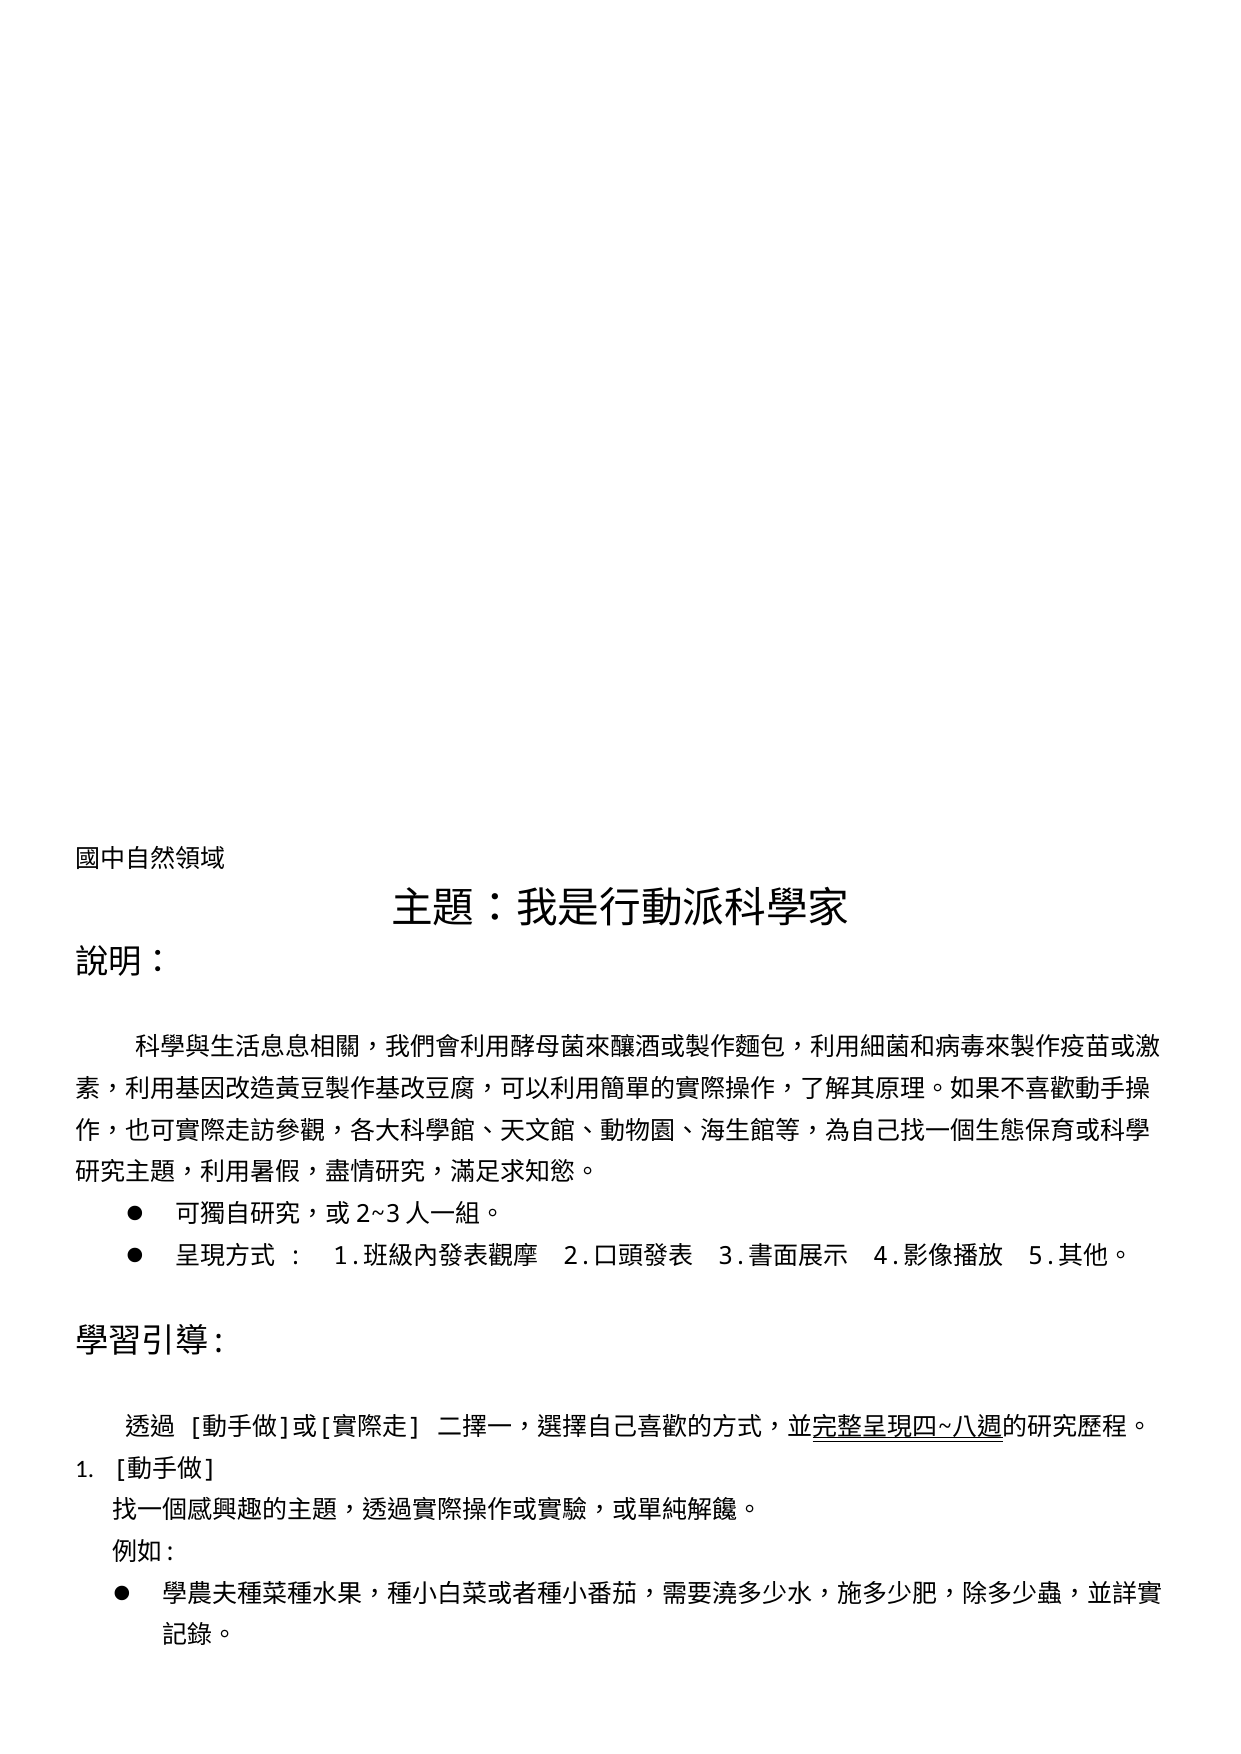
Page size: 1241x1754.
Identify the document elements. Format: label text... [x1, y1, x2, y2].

text 主題：我是行動派科學家 [75, 874, 1165, 934]
text 找一個感興趣的主題，透過實際操作或實驗，或單純解饞。 [112, 1486, 1165, 1527]
list [動手做] [75, 1444, 1165, 1486]
list 可獨自研究，或2~3人一組。 [125, 1189, 1165, 1231]
text 科學與生活息息相關，我們會利用酵母菌來釀酒或製作麵包，利用細菌和病毒來製作疫苗或激素，利用基因改造黃豆製作基改豆腐，可以利用簡單的實際操作，了解其原理。如果不喜歡動手操作，也可實際走訪參觀，各大科學館、天文館、動物園、海生館等，為自己找一個生態保育或科學研究主題，利用暑假，盡情研究，滿足求知慾。 [75, 1022, 1165, 1189]
text 國中自然領域 [75, 838, 1165, 874]
text 說明： [75, 934, 1165, 983]
text 學習引導: [75, 1314, 1165, 1363]
text 例如: [112, 1527, 1165, 1569]
list 呈現方式 : 1.班級內發表觀摩 2.口頭發表 3.書面展示 4.影像播放 5.其他。 [125, 1231, 1165, 1272]
list 學農夫種菜種水果，種小白菜或者種小番茄，需要澆多少水，施多少肥，除多少蟲，並詳實記錄。 [112, 1569, 1165, 1652]
text 透過 [動手做]或[實際走] 二擇一，選擇自己喜歡的方式，並完整呈現四~八週的研究歷程。 [75, 1402, 1165, 1444]
